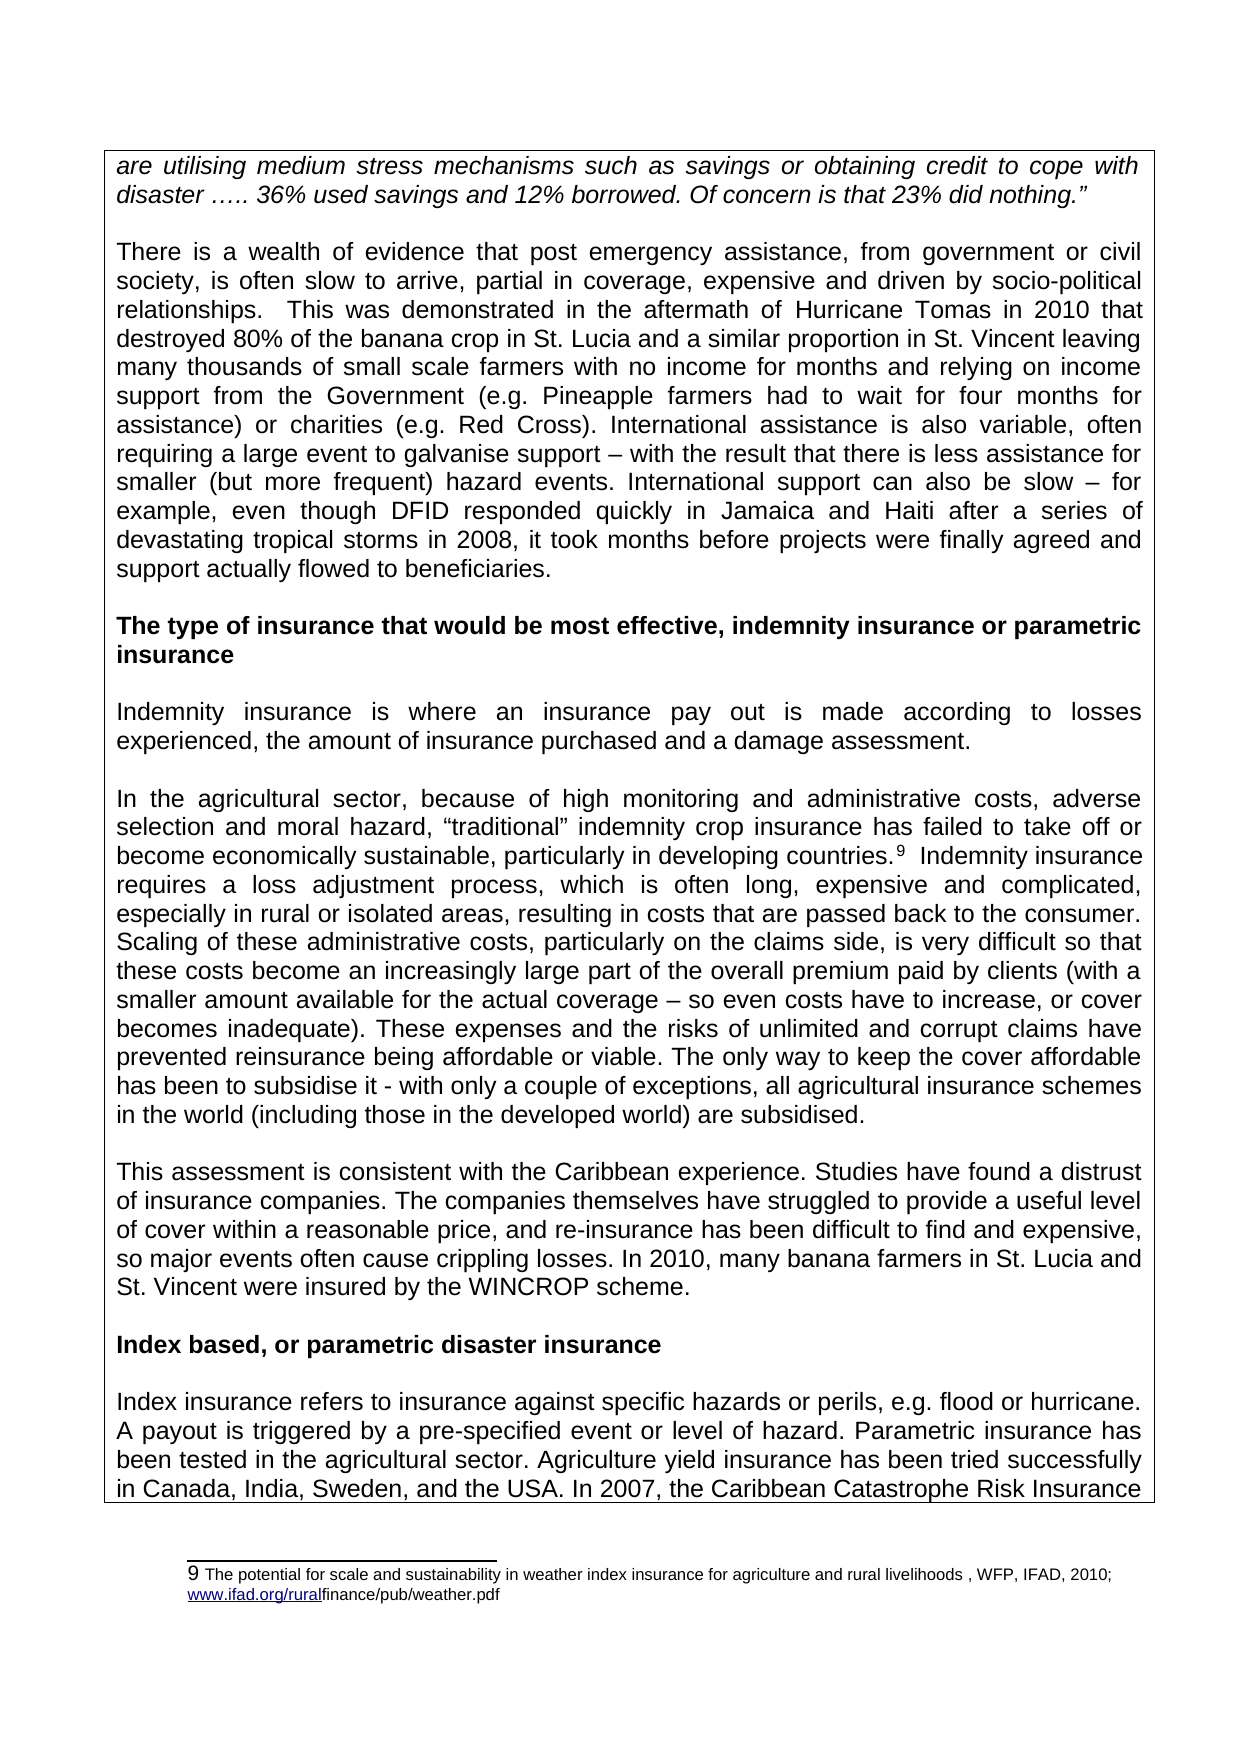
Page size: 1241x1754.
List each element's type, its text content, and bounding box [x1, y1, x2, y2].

table_header are utilising medium stress mechanisms such as savings or obtaining credit to cope with disaster ….. 36% used savings and 12% borrowed. Of concern is that 23% did nothing.” There is a wealth of evidence that post emergency assistance, from government or civil society, is often slow to arrive, partial in coverage, expensive and driven by socio-political relationships. This was demonstrated in the aftermath of Hurricane Tomas in 2010 that destroyed 80% of the banana crop in St. Lucia and a similar proportion in St. Vincent leaving many thousands of small scale farmers with no income for months and relying on income support from the Government (e.g. Pineapple farmers had to wait for four months for assistance) or charities (e.g. Red Cross). International assistance is also variable, often requiring a large event to galvanise support – with the result that there is less assistance for smaller (but more frequent) hazard events. International support can also be slow – for example, even though DFID responded quickly in Jamaica and Haiti after a series of devastating tropical storms in 2008, it took months before projects were finally agreed and support actually flowed to beneficiaries. The type of insurance that would be most effective, indemnity insurance or parametric insurance Indemnity insurance is where an insurance pay out is made according to losses experienced, the amount of insurance purchased and a damage assessment. In the agricultural sector, because of high monitoring and administrative costs, adverse selection and moral hazard, “traditional” indemnity crop insurance has failed to take off or become economically sustainable, particularly in developing countries. Indemnity insurance requires a loss adjustment process, which is often long, expensive and complicated, especially in rural or isolated areas, resulting in costs that are passed back to the consumer. Scaling of these administrative costs, particularly on the claims side, is very difficult so that these costs become an increasingly large part of the overall premium paid by clients (with a smaller amount available for the actual coverage – so even costs have to increase, or cover becomes inadequate). These expenses and the risks of unlimited and corrupt claims have prevented reinsurance being affordable or viable. The only way to keep the cover affordable has been to subsidise it - with only a couple of exceptions, all agricultural insurance schemes in the world (including those in the developed world) are subsidised. This assessment is consistent with the Caribbean experience. Studies have found a distrust of insurance companies. The companies themselves have struggled to provide a useful level of cover within a reasonable price, and re-insurance has been difficult to find and expensive, so major events often cause crippling losses. In 2010, many banana farmers in St. Lucia and St. Vincent were insured by the WINCROP scheme. Index based, or parametric disaster insurance Index insurance refers to insurance against specific hazards or perils, e.g. flood or hurricane. A payout is triggered by a pre-specified event or level of hazard. Parametric insurance has been tested in the agricultural sector. Agriculture yield insurance has been tried successfully in Canada, India, Sweden, and the USA. In 2007, the Caribbean Catastrophe Risk Insurance [105, 151, 1154, 1502]
